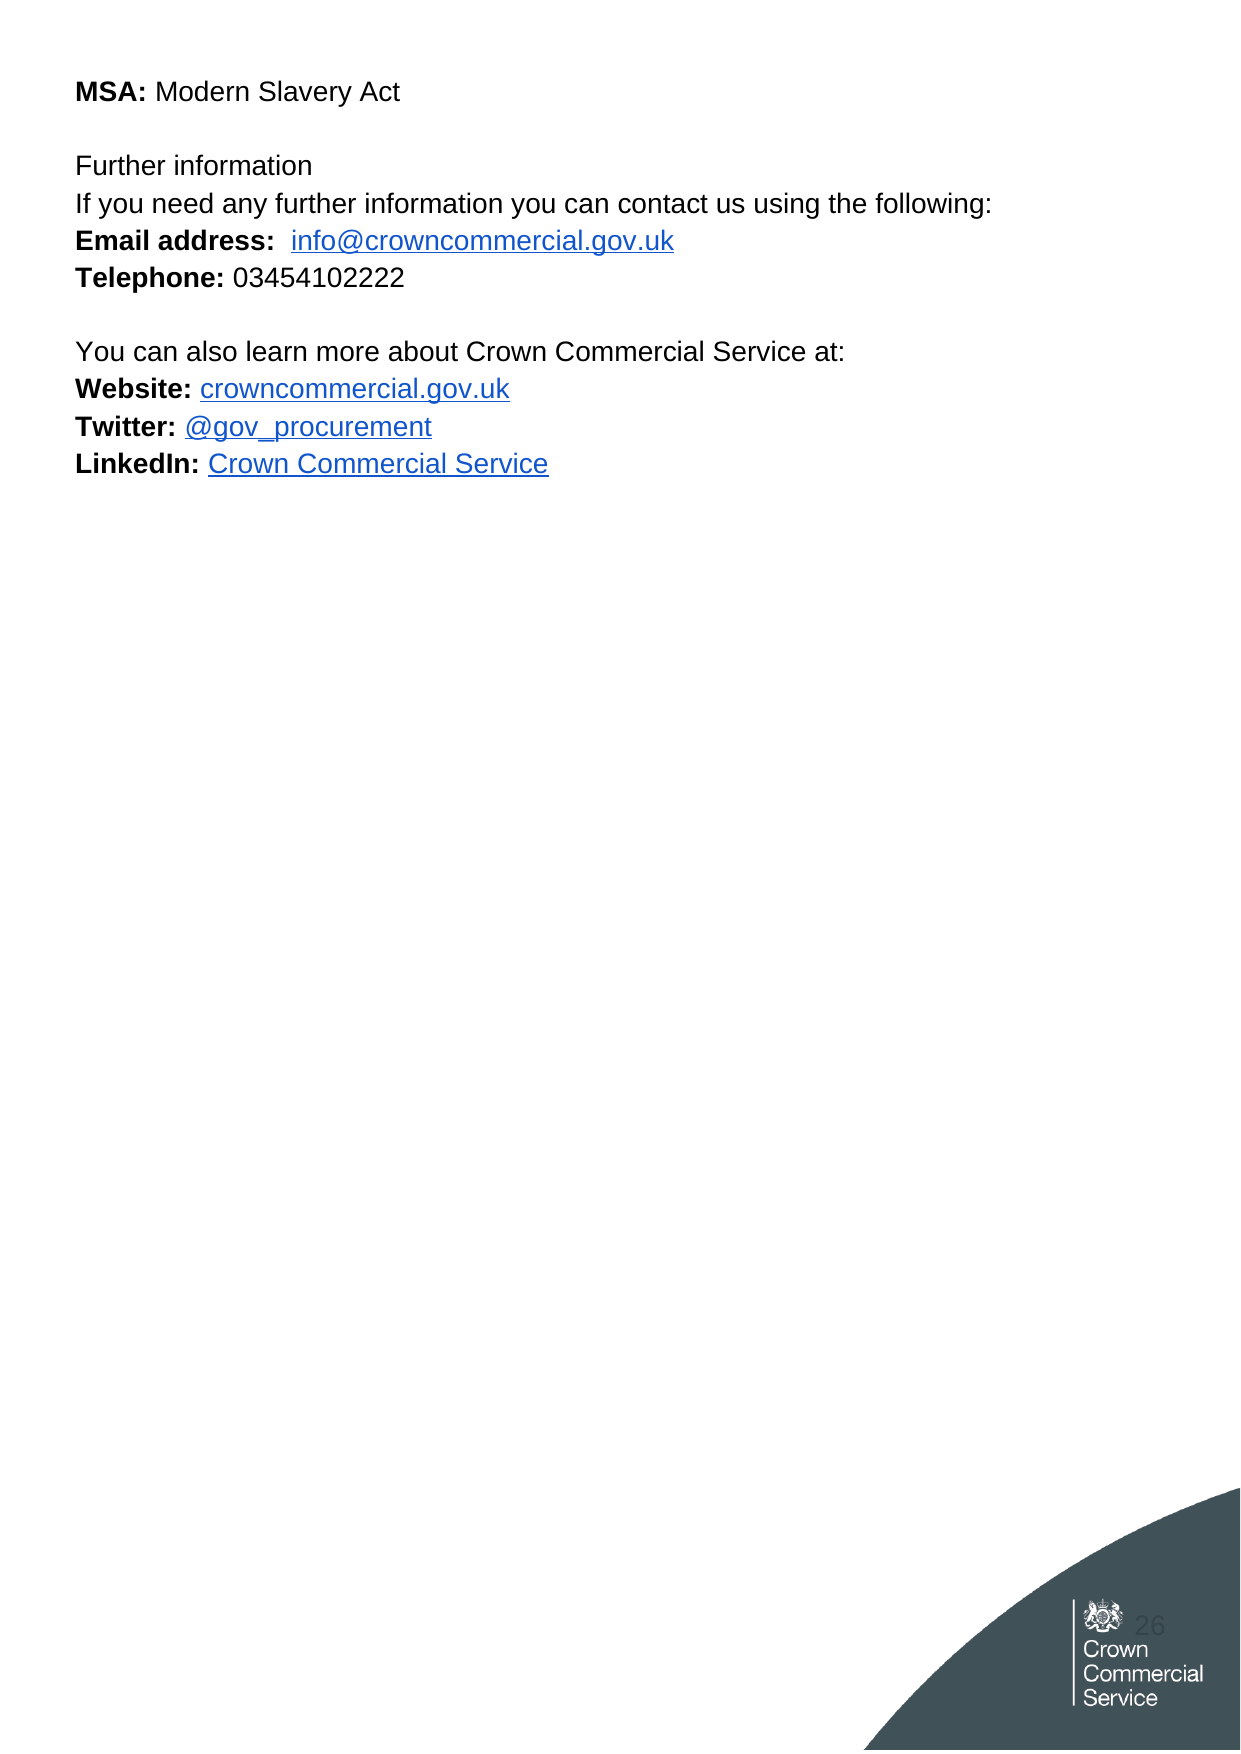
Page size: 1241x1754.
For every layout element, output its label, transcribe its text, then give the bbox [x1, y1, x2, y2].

text LinkedIn: Crown Commercial Service [75, 447, 1165, 479]
text If you need any further information you can contact us using the following: [75, 187, 1165, 219]
text You can also learn more about Crown Commercial Service at: [75, 335, 1165, 368]
text MSA: Modern Slavery Act [75, 75, 1165, 107]
text Website: crowncommercial.gov.uk [75, 372, 1165, 405]
text Email address: info@crowncommercial.gov.uk [75, 224, 1165, 256]
text Twitter: @gov_procurement [75, 410, 1165, 442]
text Telephone: 03454102222 [75, 261, 1165, 293]
text Further information [75, 149, 1165, 182]
